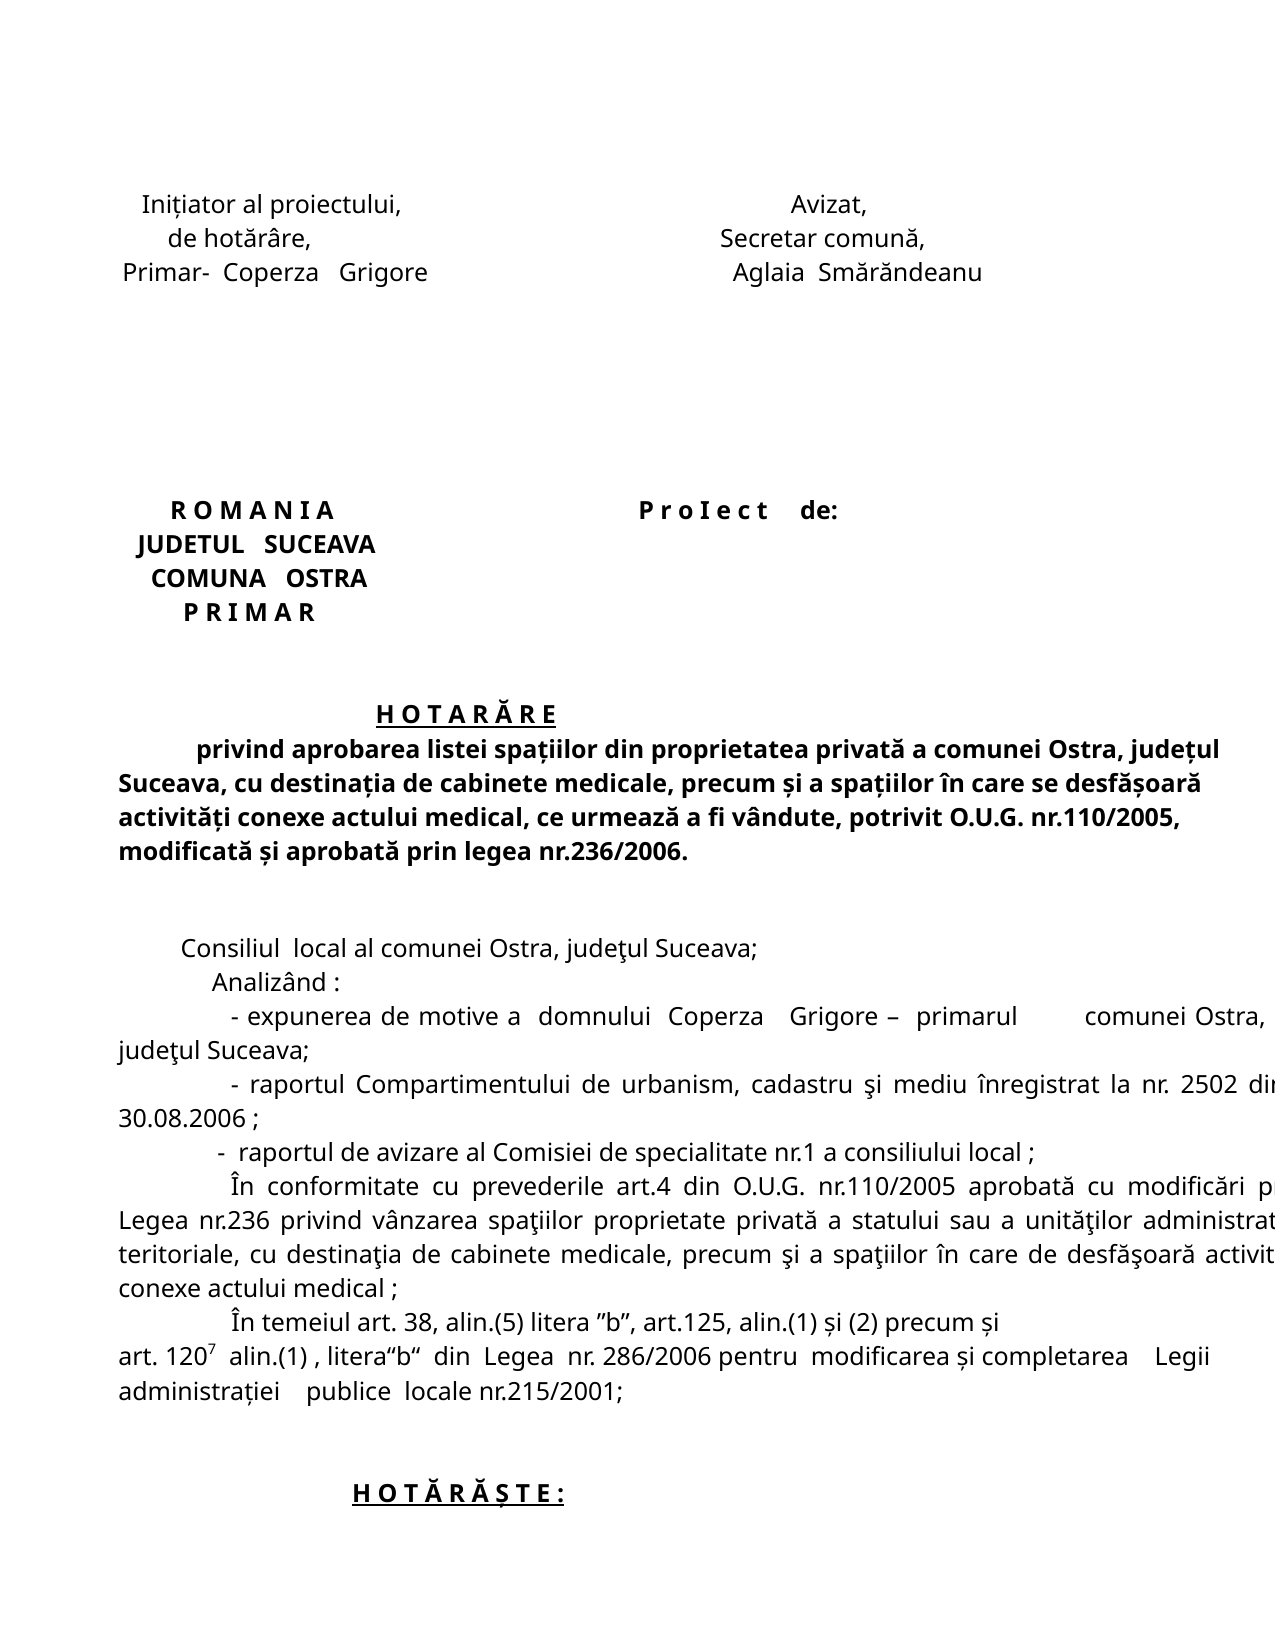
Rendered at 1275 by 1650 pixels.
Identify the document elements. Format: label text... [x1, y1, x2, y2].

text P R I M A R [44, 595, 1269, 629]
text În conformitate cu prevederile art.4 din O.U.G. nr.110/2005 aprobată cu modificări prin Legea nr.236 privind vânzarea spaţiilor proprietate privată a statului sau a unităţilor administrativ-teritoriale, cu destinaţia de cabinete medicale, precum şi a spaţiilor în care de desfăşoară activităţi conexe actului medical ; [118, 1169, 1275, 1305]
text Iniţiator al proiectului, Avizat, [44, 186, 1246, 220]
text R O M A N I A P r o I e c t de: [44, 493, 1269, 527]
text Consiliul local al comunei Ostra, judeţul Suceava; [44, 930, 1269, 964]
text art. 1207 alin.(1) , litera“b“ din Legea nr. 286/2006 pentru modificarea şi completarea Legii administraţiei publice locale nr.215/2001; [118, 1339, 1275, 1407]
text H O T Ă R Ă Ş T E : [118, 1475, 1269, 1509]
text de hotărâre, Secretar comună, [44, 220, 1246, 254]
text - raportul de avizare al Comisiei de specialitate nr.1 a consiliului local ; [185, 1135, 1275, 1169]
text - raportul Compartimentului de urbanism, cadastru şi mediu înregistrat la nr. 2502 din 30.08.2006 ; [118, 1067, 1275, 1135]
text Analizând : [88, 964, 1269, 998]
text H O T A R Ă R E [44, 697, 1269, 731]
text privind aprobarea listei spaţiilor din proprietatea privată a comunei Ostra, judeţul Suceava, cu destinaţia de cabinete medicale, precum şi a spaţiilor în care se desfăşoară activităţi conexe actului medical, ce urmează a fi vândute, potrivit O.U.G. nr.110/2005, modificată şi aprobată prin legea nr.236/2006. [118, 731, 1275, 867]
text - expunerea de motive a domnului Coperza Grigore – primarul comunei Ostra, judeţul Suceava; [118, 998, 1269, 1067]
text În temeiul art. 38, alin.(5) litera ”b”, art.125, alin.(1) şi (2) precum şi [118, 1305, 1275, 1339]
subtitle JUDETUL SUCEAVA [44, 527, 1269, 561]
text COMUNA OSTRA [44, 561, 1269, 595]
text Primar- Coperza Grigore Aglaia Smărăndeanu [44, 254, 1246, 288]
